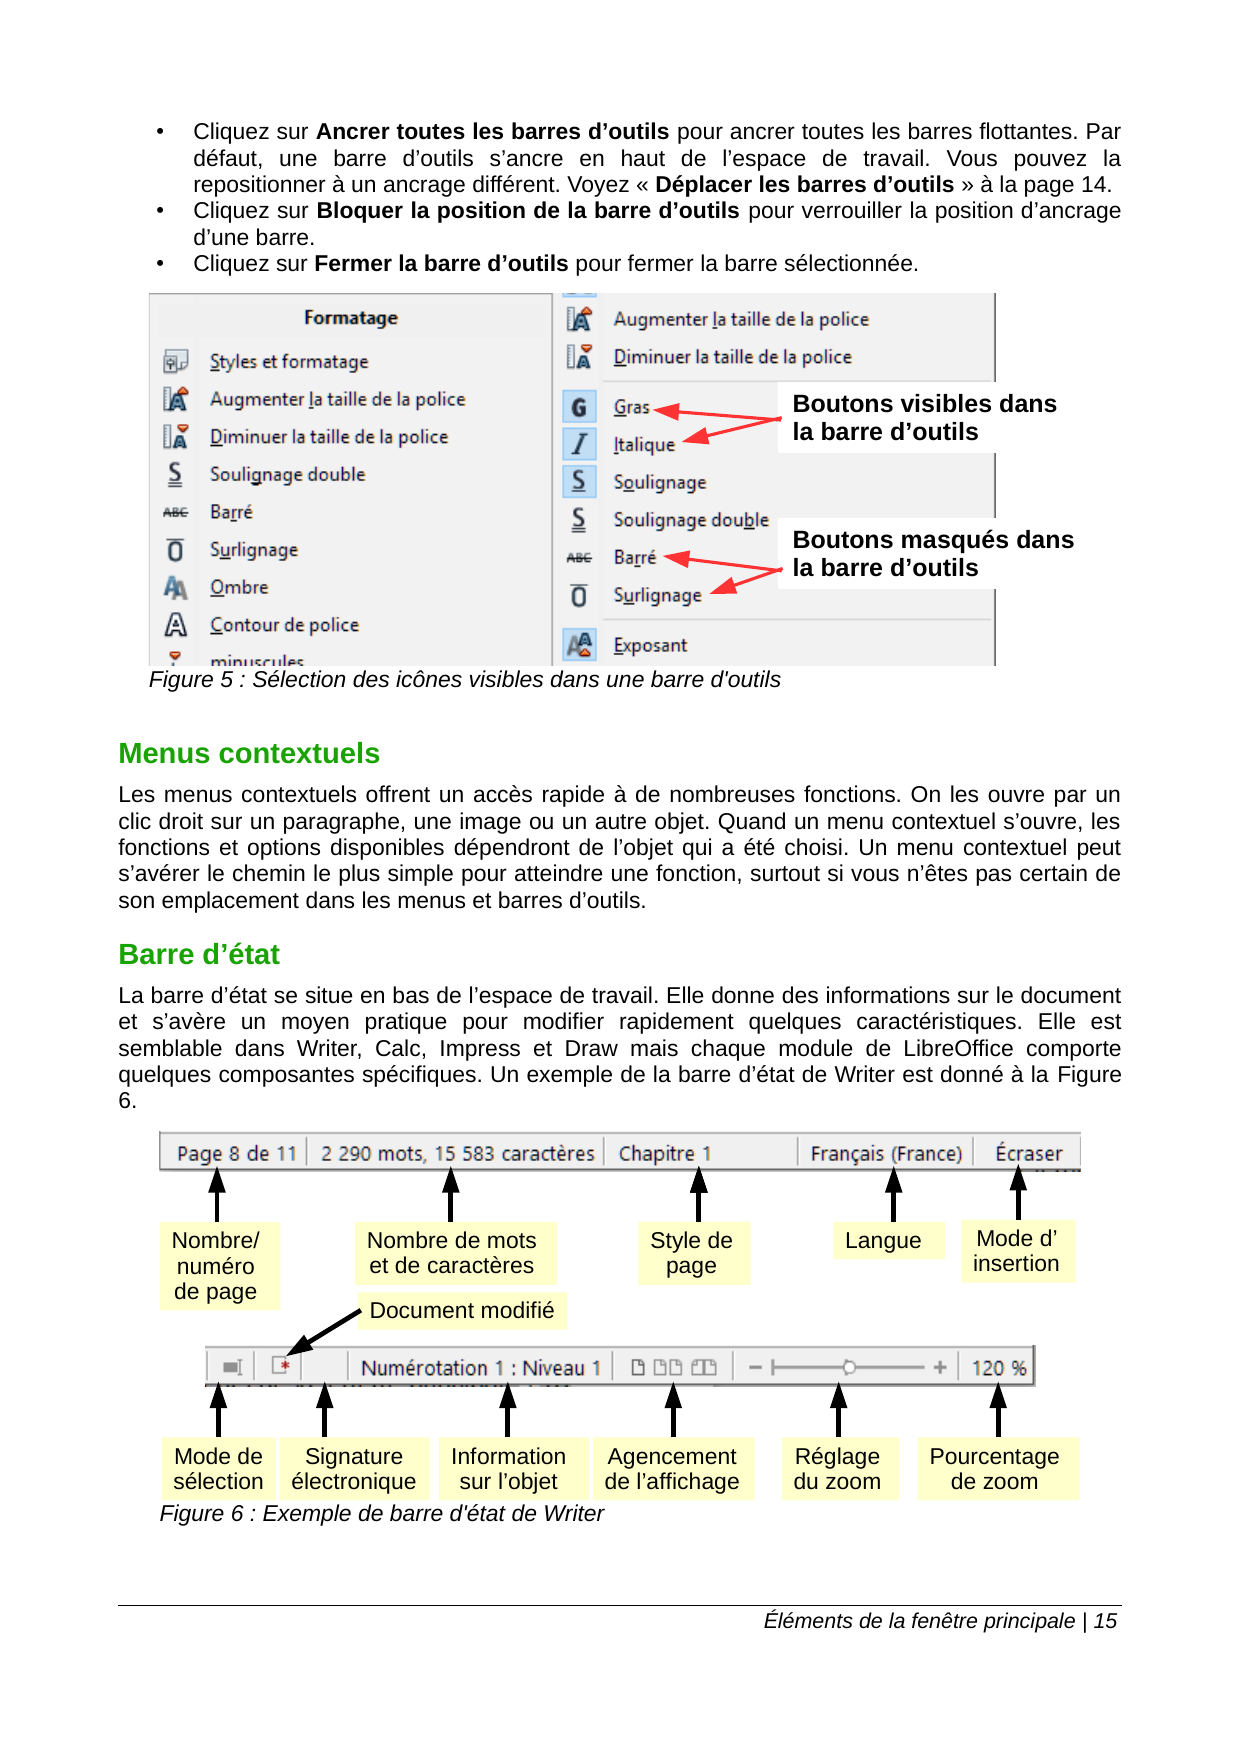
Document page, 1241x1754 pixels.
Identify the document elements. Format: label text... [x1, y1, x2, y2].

subtitle Menus contextuels [118, 736, 1122, 769]
subtitle Barre d’état [118, 937, 1122, 970]
list Cliquez sur Bloquer la position de la barre d’outils pour verrouiller la position d’ancrage d’une barre. [156, 197, 1122, 250]
text Figure 5 : Sélection des icônes visibles dans une barre d'outils [149, 666, 1092, 692]
list Cliquez sur Ancrer toutes les barres d’outils pour ancrer toutes les barres flottantes. Par défaut, une barre d’outils s’ancre en haut de l’espace de travail. Vous pouvez la repositionner à un ancrage différent. Voyez « Déplacer les barres d’outils » à la page 14. [156, 118, 1122, 197]
text La barre d’état se situe en bas de l’espace de travail. Elle donne des informations sur le document et s’avère un moyen pratique pour modifier rapidement quelques caractéristiques. Elle est semblable dans Writer, Calc, Impress et Draw mais chaque module de LibreOffice comporte quelques composantes spécifiques. Un exemple de la barre d’état de Writer est donné à la Figure 6. [118, 982, 1122, 1114]
list Cliquez sur Fermer la barre d’outils pour fermer la barre sélectionnée. [156, 250, 1122, 276]
text Les menus contextuels offrent un accès rapide à de nombreuses fonctions. On les ouvre par un clic droit sur un paragraphe, une image ou un autre objet. Quand un menu contextuel s’ouvre, les fonctions et options disponibles dépendront de l’objet qui a été choisi. Un menu contextuel peut s’avérer le chemin le plus simple pour atteindre une fonction, surtout si vous n’êtes pas certain de son emplacement dans les menus et barres d’outils. [118, 781, 1122, 913]
text Figure 6 : Exemple de barre d'état de Writer [159, 1500, 1081, 1527]
